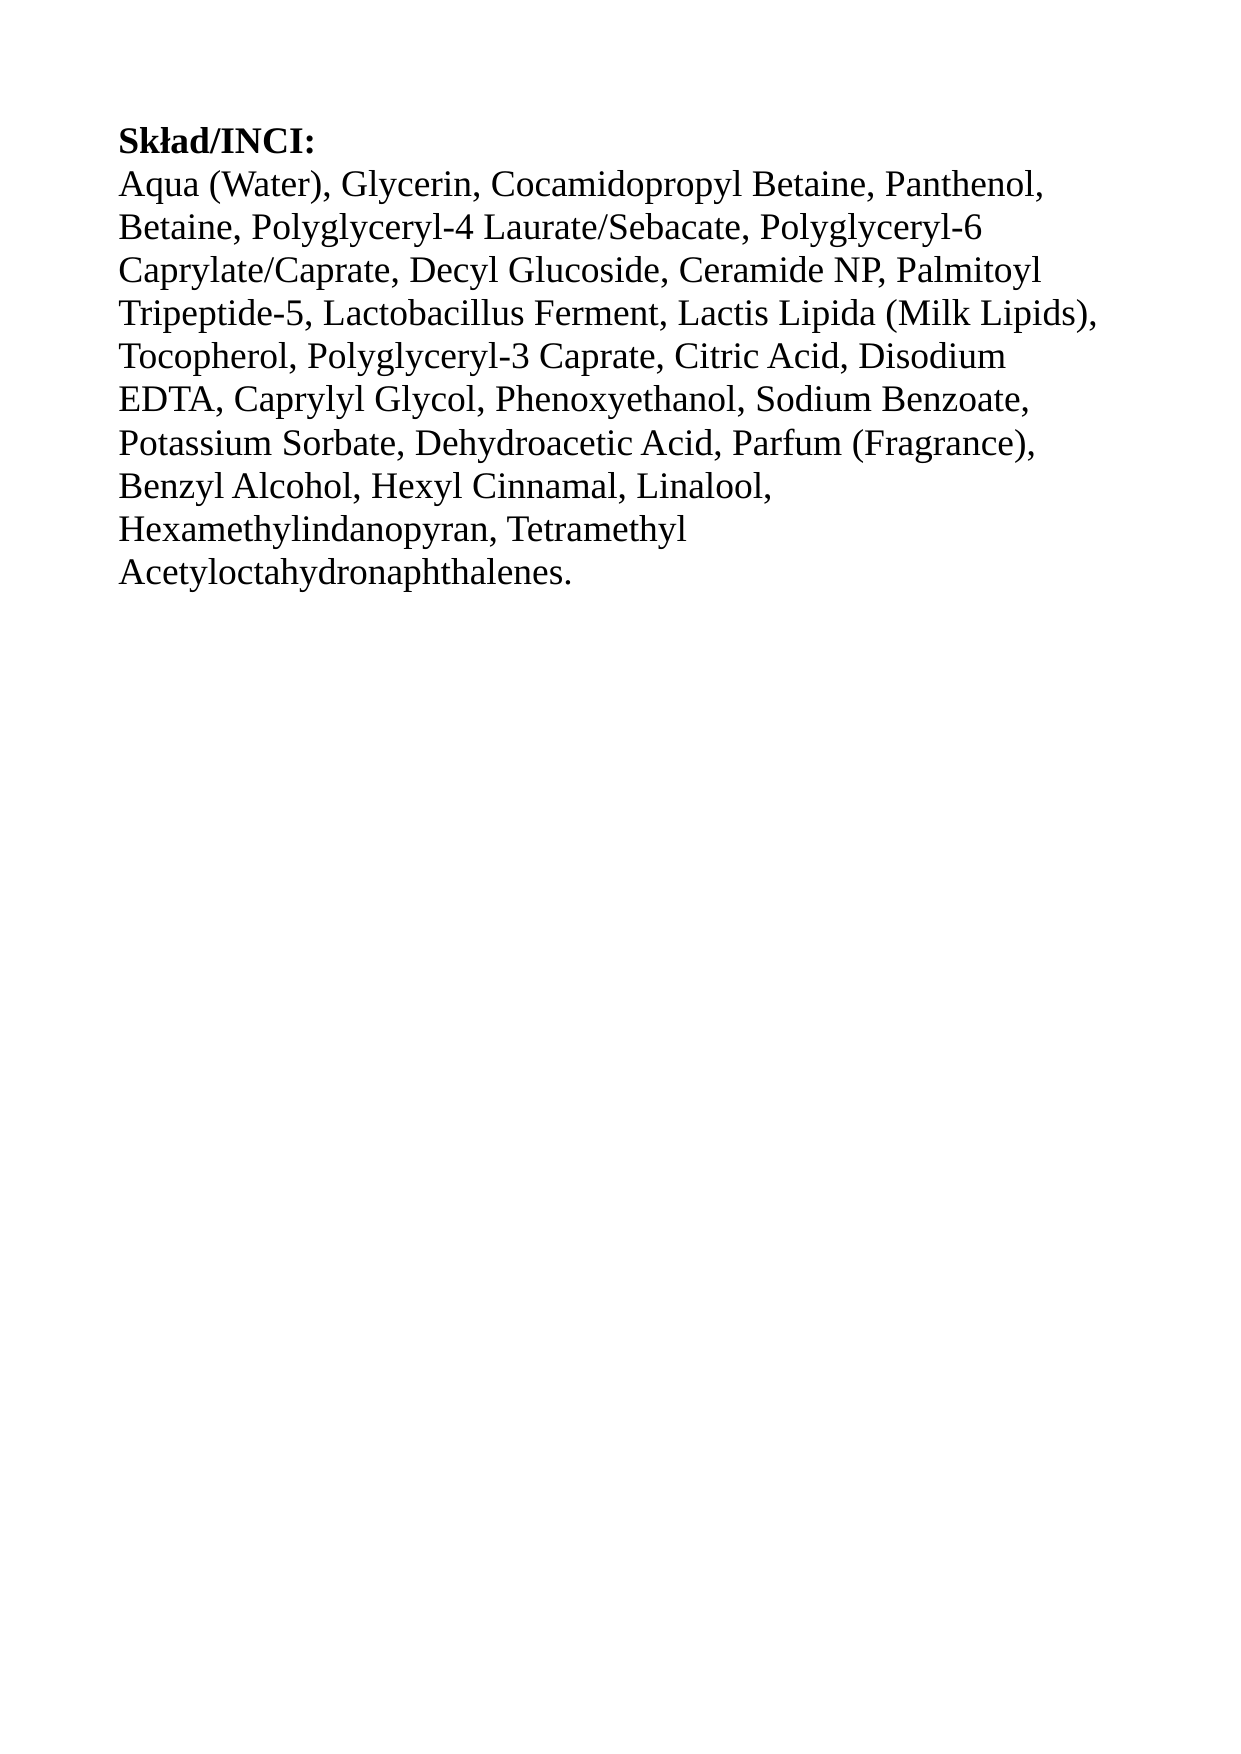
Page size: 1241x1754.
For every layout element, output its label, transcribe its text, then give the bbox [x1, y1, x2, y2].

text Skład/INCI: [118, 118, 1122, 161]
text Aqua (Water), Glycerin, Cocamidopropyl Betaine, Panthenol, Betaine, Polyglyceryl-4 Laurate/Sebacate, Polyglyceryl-6 Caprylate/Caprate, Decyl Glucoside, Ceramide NP, Palmitoyl Tripeptide-5, Lactobacillus Ferment, Lactis Lipida (Milk Lipids), Tocopherol, Polyglyceryl-3 Caprate, Citric Acid, Disodium EDTA, Caprylyl Glycol, Phenoxyethanol, Sodium Benzoate, Potassium Sorbate, Dehydroacetic Acid, Parfum (Fragrance), Benzyl Alcohol, Hexyl Cinnamal, Linalool, Hexamethylindanopyran, Tetramethyl Acetyloctahydronaphthalenes. [118, 161, 1122, 592]
